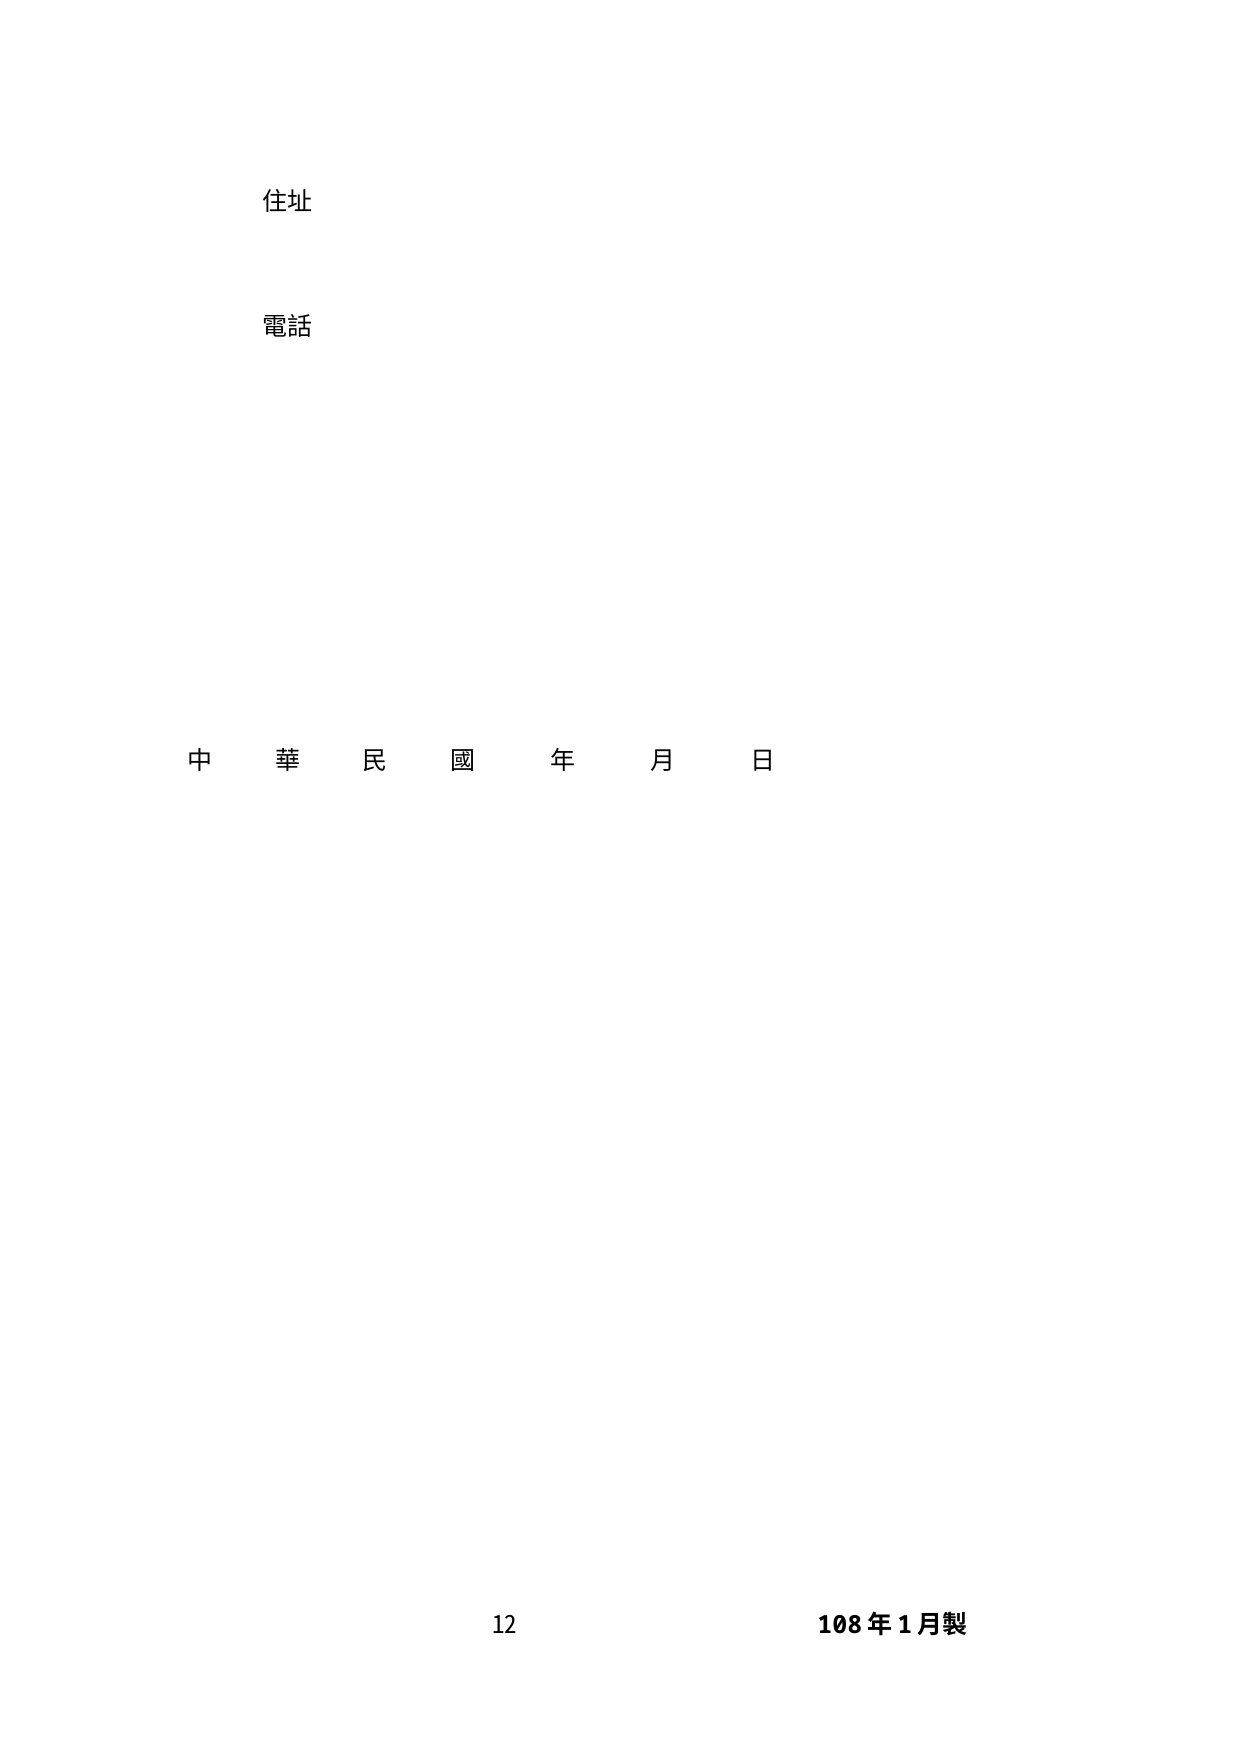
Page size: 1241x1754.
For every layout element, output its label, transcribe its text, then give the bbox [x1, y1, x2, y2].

text 電話 [262, 283, 1053, 346]
text 中 華 民 國 年 月 日 [187, 739, 1092, 777]
text 住址 [262, 158, 1053, 221]
